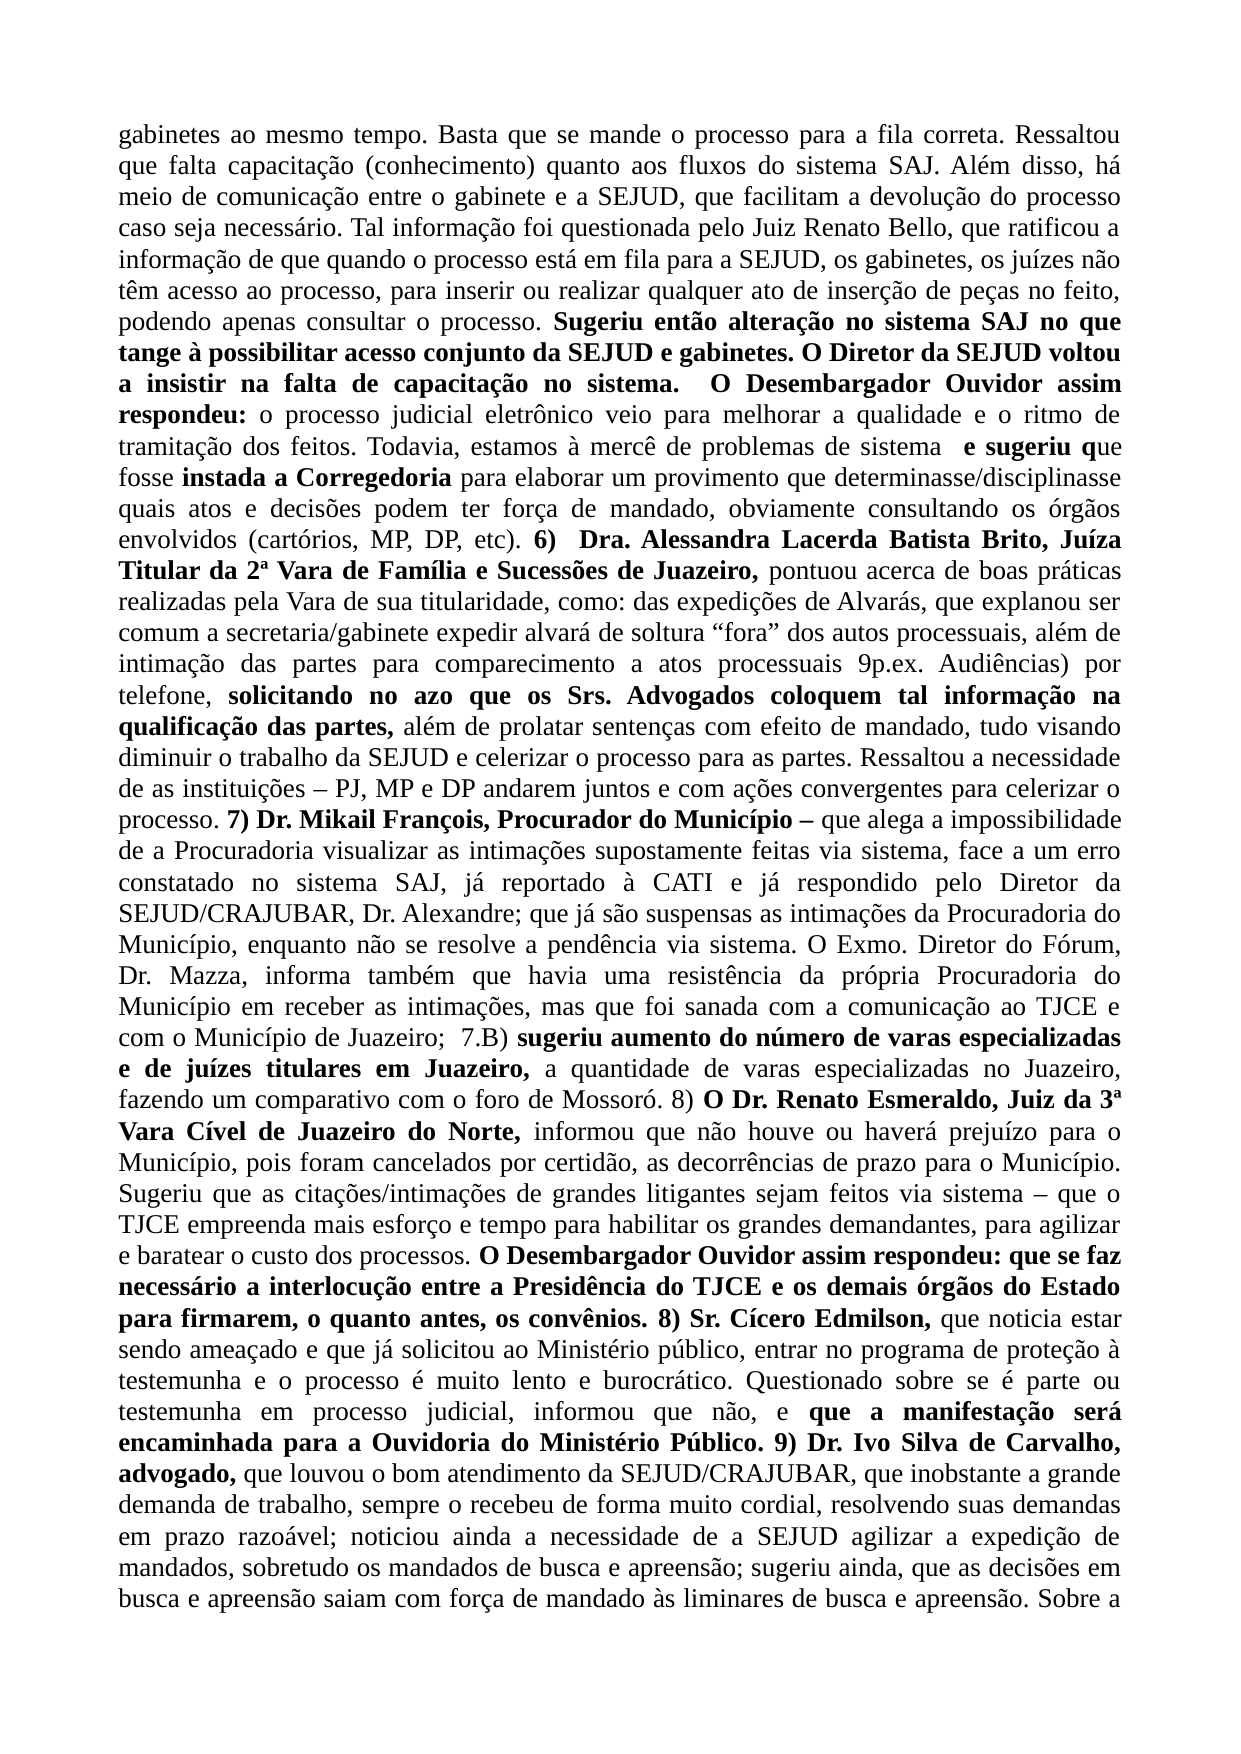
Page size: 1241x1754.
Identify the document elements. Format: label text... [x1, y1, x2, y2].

text gabinetes ao mesmo tempo. Basta que se mande o processo para a fila correta. Ressaltou que falta capacitação (conhecimento) quanto aos fluxos do sistema SAJ. Além disso, há meio de comunicação entre o gabinete e a SEJUD, que facilitam a devolução do processo caso seja necessário. Tal informação foi questionada pelo Juiz Renato Bello, que ratificou a informação de que quando o processo está em fila para a SEJUD, os gabinetes, os juízes não têm acesso ao processo, para inserir ou realizar qualquer ato de inserção de peças no feito, podendo apenas consultar o processo. Sugeriu então alteração no sistema SAJ no que tange à possibilitar acesso conjunto da SEJUD e gabinetes. O Diretor da SEJUD voltou a insistir na falta de capacitação no sistema. O Desembargador Ouvidor assim respondeu: o processo judicial eletrônico veio para melhorar a qualidade e o ritmo de tramitação dos feitos. Todavia, estamos à mercê de problemas de sistema e sugeriu que fosse instada a Corregedoria para elaborar um provimento que determinasse/disciplinasse quais atos e decisões podem ter força de mandado, obviamente consultando os órgãos envolvidos (cartórios, MP, DP, etc). 6) Dra. Alessandra Lacerda Batista Brito, Juíza Titular da 2ª Vara de Família e Sucessões de Juazeiro, pontuou acerca de boas práticas realizadas pela Vara de sua titularidade, como: das expedições de Alvarás, que explanou ser comum a secretaria/gabinete expedir alvará de soltura “fora” dos autos processuais, além de intimação das partes para comparecimento a atos processuais 9p.ex. Audiências) por telefone, solicitando no azo que os Srs. Advogados coloquem tal informação na qualificação das partes, além de prolatar sentenças com efeito de mandado, tudo visando diminuir o trabalho da SEJUD e celerizar o processo para as partes. Ressaltou a necessidade de as instituições – PJ, MP e DP andarem juntos e com ações convergentes para celerizar o processo. 7) Dr. Mikail François, Procurador do Município – que alega a impossibilidade de a Procuradoria visualizar as intimações supostamente feitas via sistema, face a um erro constatado no sistema SAJ, já reportado à CATI e já respondido pelo Diretor da SEJUD/CRAJUBAR, Dr. Alexandre; que já são suspensas as intimações da Procuradoria do Município, enquanto não se resolve a pendência via sistema. O Exmo. Diretor do Fórum, Dr. Mazza, informa também que havia uma resistência da própria Procuradoria do Município em receber as intimações, mas que foi sanada com a comunicação ao TJCE e com o Município de Juazeiro; 7.B) sugeriu aumento do número de varas especializadas e de juízes titulares em Juazeiro, a quantidade de varas especializadas no Juazeiro, fazendo um comparativo com o foro de Mossoró. 8) O Dr. Renato Esmeraldo, Juiz da 3ª Vara Cível de Juazeiro do Norte, informou que não houve ou haverá prejuízo para o Município, pois foram cancelados por certidão, as decorrências de prazo para o Município. Sugeriu que as citações/intimações de grandes litigantes sejam feitos via sistema – que o TJCE empreenda mais esforço e tempo para habilitar os grandes demandantes, para agilizar e baratear o custo dos processos. O Desembargador Ouvidor assim respondeu: que se faz necessário a interlocução entre a Presidência do TJCE e os demais órgãos do Estado para firmarem, o quanto antes, os convênios. 8) Sr. Cícero Edmilson, que noticia estar sendo ameaçado e que já solicitou ao Ministério público, entrar no programa de proteção à testemunha e o processo é muito lento e burocrático. Questionado sobre se é parte ou testemunha em processo judicial, informou que não, e que a manifestação será encaminhada para a Ouvidoria do Ministério Público. 9) Dr. Ivo Silva de Carvalho, advogado, que louvou o bom atendimento da SEJUD/CRAJUBAR, que inobstante a grande demanda de trabalho, sempre o recebeu de forma muito cordial, resolvendo suas demandas em prazo razoável; noticiou ainda a necessidade de a SEJUD agilizar a expedição de mandados, sobretudo os mandados de busca e apreensão; sugeriu ainda, que as decisões em busca e apreensão saiam com força de mandado às liminares de busca e apreensão. Sobre a [118, 118, 1122, 1613]
